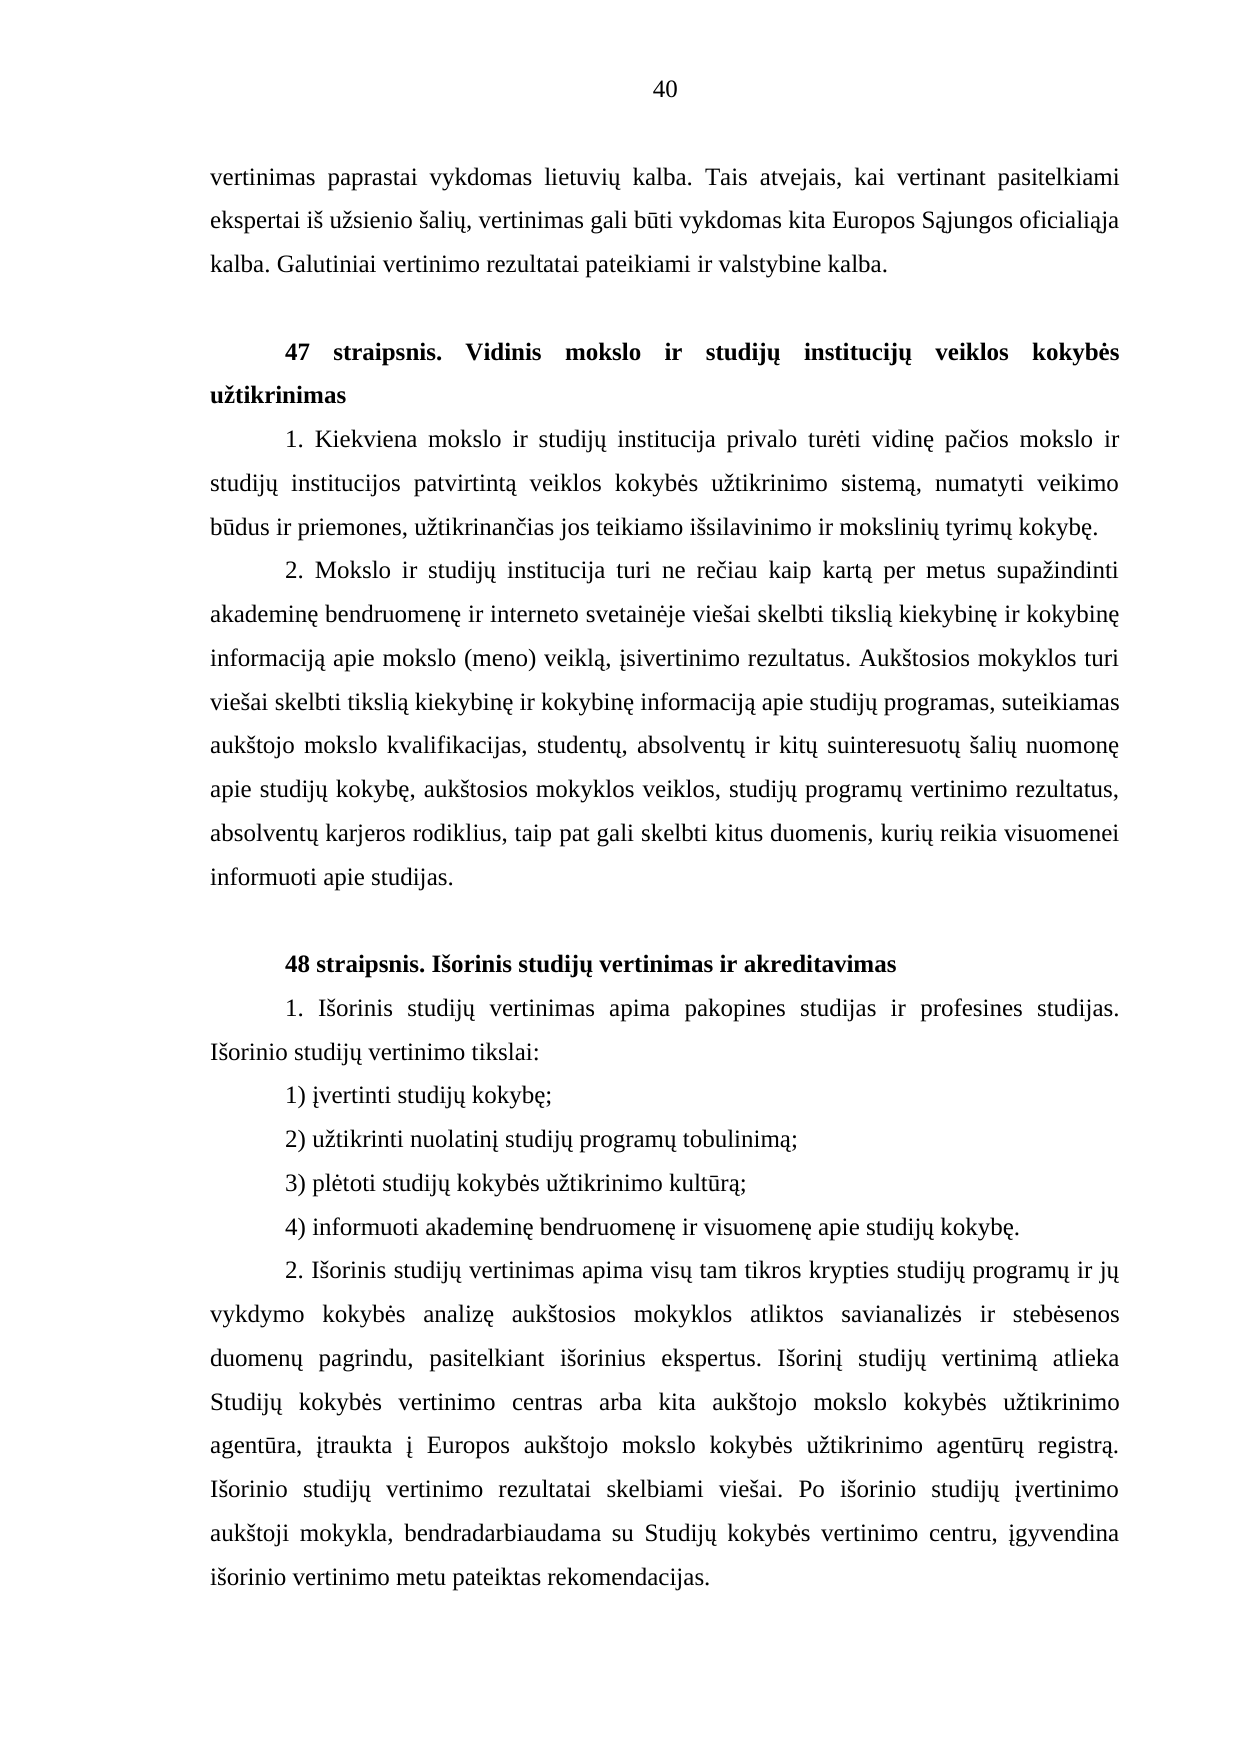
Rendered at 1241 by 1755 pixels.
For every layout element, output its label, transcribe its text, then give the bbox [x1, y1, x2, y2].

text 48 straipsnis. Išorinis studijų vertinimas ir akreditavimas [210, 937, 1120, 981]
text 4) informuoti akademinę bendruomenę ir visuomenę apie studijų kokybę. [210, 1200, 1120, 1244]
text vertinimas paprastai vykdomas lietuvių kalba. Tais atvejais, kai vertinant pasitelkiami ekspertai iš užsienio šalių, vertinimas gali būti vykdomas kita Europos Sąjungos oficialiąja kalba. Galutiniai vertinimo rezultatai pateikiami ir valstybine kalba. [210, 150, 1120, 281]
text 1. Išorinis studijų vertinimas apima pakopines studijas ir profesines studijas. Išorinio studijų vertinimo tikslai: [210, 981, 1120, 1069]
text 2. Išorinis studijų vertinimas apima visų tam tikros krypties studijų programų ir jų vykdymo kokybės analizę aukštosios mokyklos atliktos savianalizės ir stebėsenos duomenų pagrindu, pasitelkiant išorinius ekspertus. Išorinį studijų vertinimą atlieka Studijų kokybės vertinimo centras arba kita aukštojo mokslo kokybės užtikrinimo agentūra, įtraukta į Europos aukštojo mokslo kokybės užtikrinimo agentūrų registrą. Išorinio studijų vertinimo rezultatai skelbiami viešai. Po išorinio studijų įvertinimo aukštoji mokykla, bendradarbiaudama su Studijų kokybės vertinimo centru, įgyvendina išorinio vertinimo metu pateiktas rekomendacijas. [210, 1244, 1120, 1594]
text 3) plėtoti studijų kokybės užtikrinimo kultūrą; [210, 1156, 1120, 1200]
text 2. Mokslo ir studijų institucija turi ne rečiau kaip kartą per metus supažindinti akademinę bendruomenę ir interneto svetainėje viešai skelbti tikslią kiekybinę ir kokybinę informaciją apie mokslo (meno) veiklą, įsivertinimo rezultatus. Aukštosios mokyklos turi viešai skelbti tikslią kiekybinę ir kokybinę informaciją apie studijų programas, suteikiamas aukštojo mokslo kvalifikacijas, studentų, absolventų ir kitų suinteresuotų šalių nuomonę apie studijų kokybę, aukštosios mokyklos veiklos, studijų programų vertinimo rezultatus, absolventų karjeros rodiklius, taip pat gali skelbti kitus duomenis, kurių reikia visuomenei informuoti apie studijas. [210, 544, 1120, 894]
text 1) įvertinti studijų kokybę; [210, 1069, 1120, 1112]
text 1. Kiekviena mokslo ir studijų institucija privalo turėti vidinę pačios mokslo ir studijų institucijos patvirtintą veiklos kokybės užtikrinimo sistemą, numatyti veikimo būdus ir priemones, užtikrinančias jos teikiamo išsilavinimo ir mokslinių tyrimų kokybę. [210, 412, 1120, 544]
text 47 straipsnis. Vidinis mokslo ir studijų institucijų veiklos kokybės užtikrinimas [210, 325, 1120, 412]
text 2) užtikrinti nuolatinį studijų programų tobulinimą; [210, 1112, 1120, 1156]
